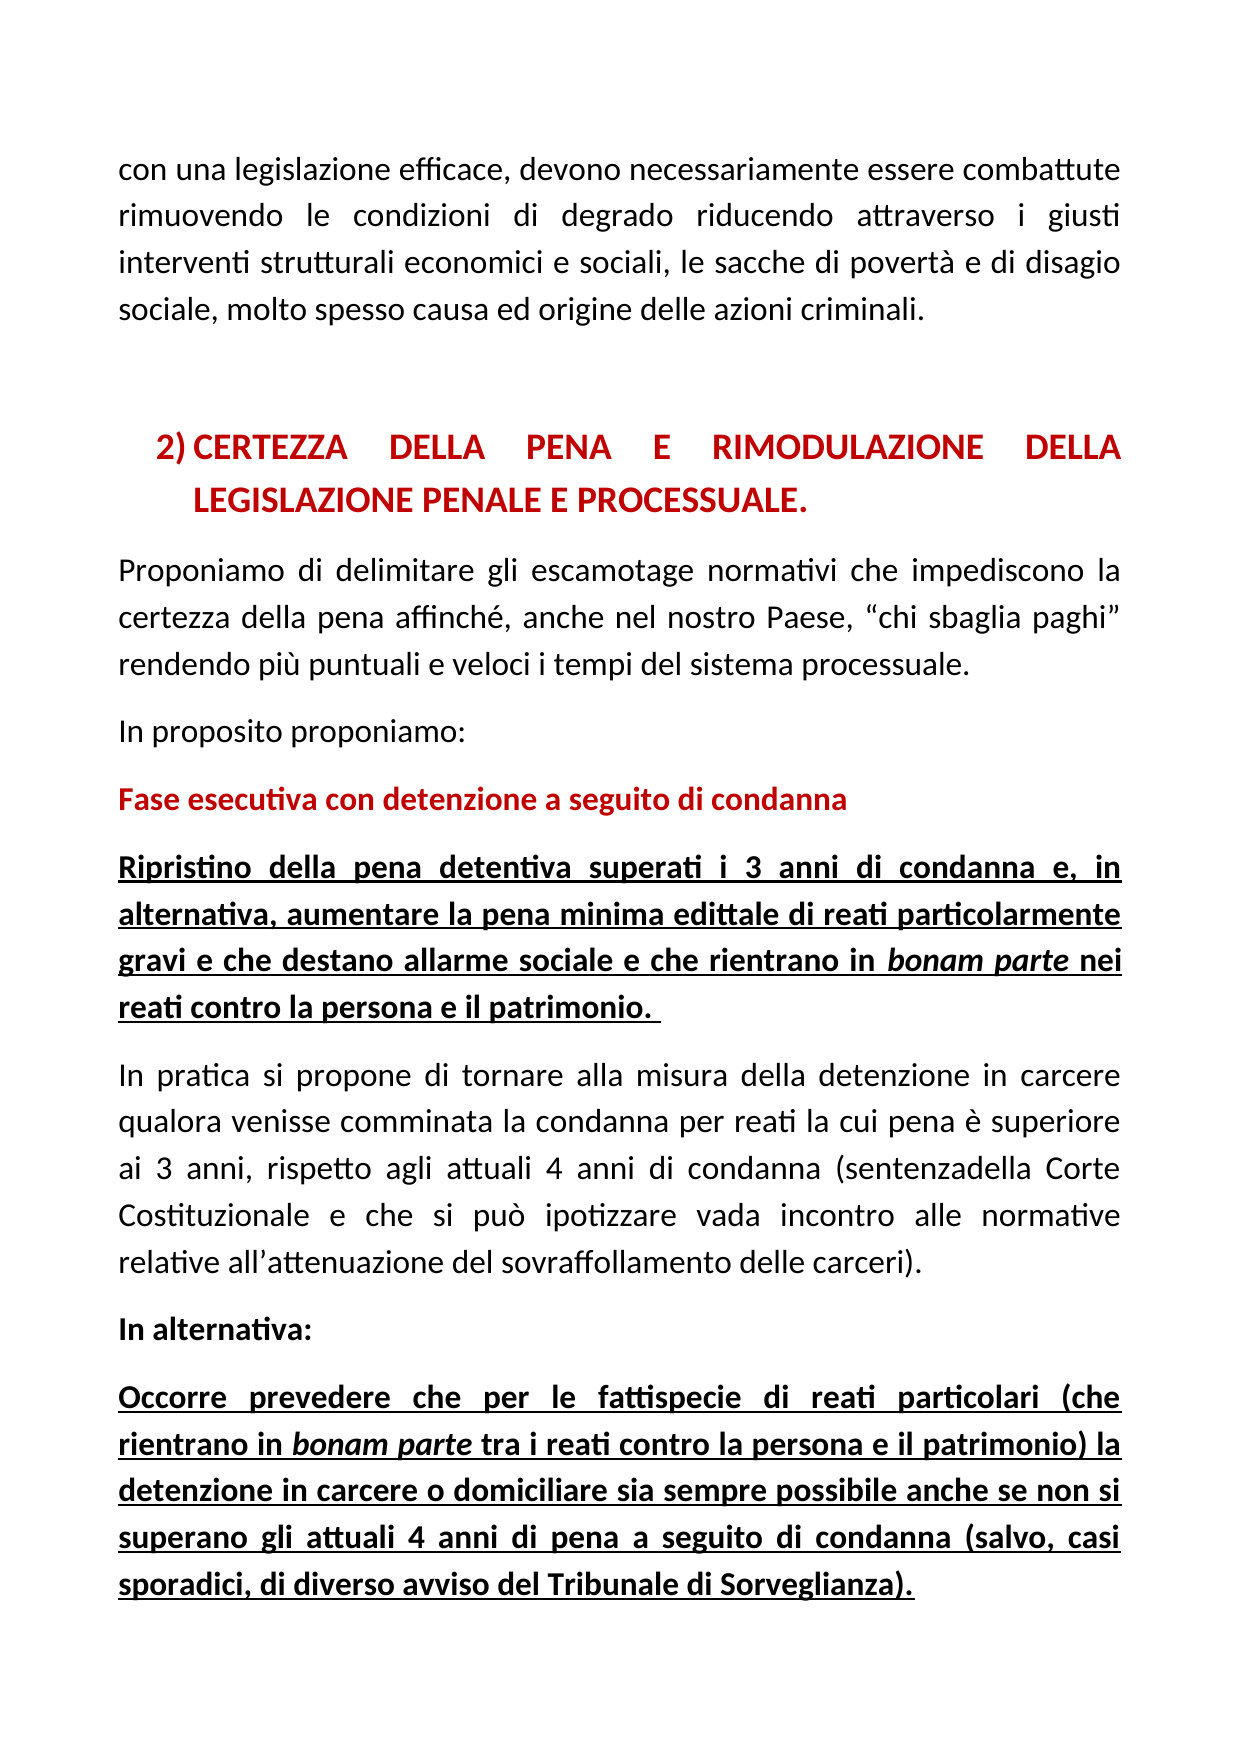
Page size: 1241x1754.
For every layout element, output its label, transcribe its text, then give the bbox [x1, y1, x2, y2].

text In pratica si propone di tornare alla misura della detenzione in carcere qualora venisse comminata la condanna per reati la cui pena è superiore ai 3 anni, rispetto agli attuali 4 anni di condanna (sentenzadella Corte Costituzionale e che si può ipotizzare vada incontro alle normative relative all’attenuazione del sovraffollamento delle carceri). [118, 1054, 1122, 1281]
text gravi e che destano allarme sociale e che rientrano in bonam parte nei [118, 929, 1122, 974]
text rientrano in bonam parte tra i reati contro la persona e il patrimonio) la [118, 1413, 1122, 1458]
text alternativa, aumentare la pena minima edittale di reati particolarmente [118, 883, 1122, 927]
text In alternativa: [118, 1308, 1122, 1349]
list CERTEZZA DELLA PENA E RIMODULAZIONE DELLA LEGISLAZIONE PENALE E PROCESSUALE. [156, 423, 1122, 522]
text Ripristino della pena detentiva superati i 3 anni di condanna e, in [118, 846, 1122, 880]
text reati contro la persona e il patrimonio. [118, 976, 1122, 1027]
text Fase esecutiva con detenzione a seguito di condanna [118, 778, 1122, 819]
text Proponiamo di delimitare gli escamotage normativi che impediscono la certezza della pena affinché, anche nel nostro Paese, “chi sbaglia paghi” rendendo più puntuali e veloci i tempi del sistema processuale. [118, 549, 1122, 684]
text detenzione in carcere o domiciliare sia sempre possibile anche se non si [118, 1460, 1122, 1504]
text In proposito proponiamo: [118, 711, 1122, 751]
text con una legislazione efficace, devono necessariamente essere combattute rimuovendo le condizioni di degrado riducendo attraverso i giusti interventi strutturali economici e sociali, le sacche di povertà e di disagio sociale, molto spesso causa ed origine delle azioni criminali. [118, 148, 1122, 329]
text superano gli attuali 4 anni di pena a seguito di condanna (salvo, casi sporadici, di diverso avviso del Tribunale di Sorveglianza). [118, 1506, 1122, 1604]
text Occorre prevedere che per le fattispecie di reati particolari (che [118, 1376, 1122, 1411]
